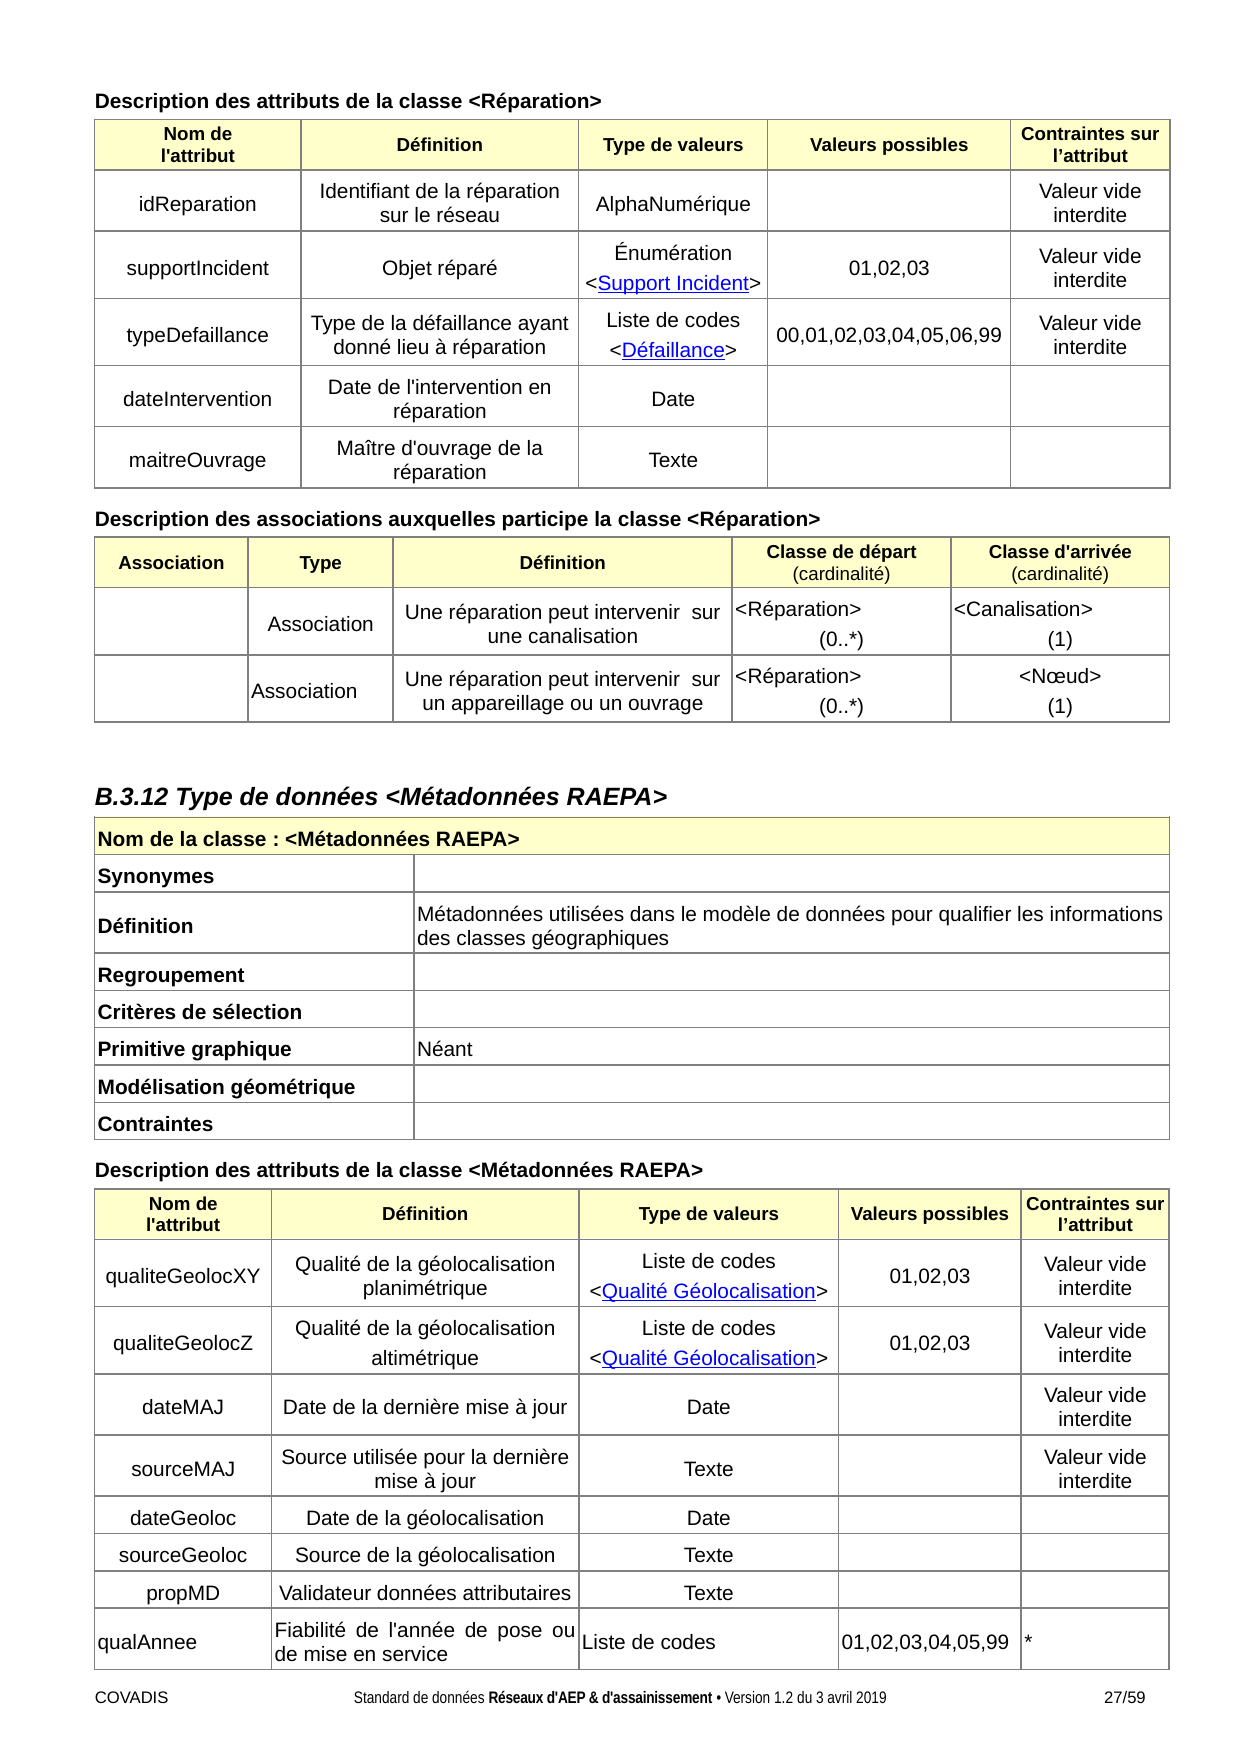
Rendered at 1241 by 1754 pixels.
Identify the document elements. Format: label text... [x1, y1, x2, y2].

table_cell [839, 1572, 1020, 1607]
table_cell [839, 1534, 1020, 1570]
table_cell Association [249, 588, 392, 654]
table_cell Valeur vide interdite [1022, 1307, 1168, 1373]
table_cell Valeur vide interdite [1022, 1375, 1168, 1434]
text Description des attributs de la classe <Métadonnées RAEPA> [94, 1158, 1169, 1182]
table_cell Contraintes [95, 1103, 413, 1139]
table_cell idReparation [95, 171, 300, 230]
table_header Type de valeurs [579, 120, 767, 169]
table_cell Critères de sélection [95, 991, 413, 1027]
table_cell Liste de codes <Défaillance> [579, 299, 767, 364]
table_cell Date [580, 1497, 838, 1533]
table_cell [415, 991, 1169, 1027]
table_header Valeurs possibles [768, 120, 1010, 169]
table_header Nom de la classe : <Métadonnées RAEPA> [95, 818, 1169, 854]
table_cell Néant [415, 1028, 1169, 1064]
table_cell [839, 1436, 1020, 1495]
table_cell Primitive graphique [95, 1028, 413, 1064]
table_header Type de valeurs [580, 1190, 838, 1238]
table_cell sourceGeoloc [95, 1534, 271, 1570]
table_cell Une réparation peut intervenir sur un appareillage ou un ouvrage [394, 656, 731, 721]
table_header Définition [394, 538, 731, 587]
table_cell [768, 427, 1010, 487]
table_cell sourceMAJ [95, 1436, 271, 1495]
table_cell Énumération <Support Incident> [579, 232, 767, 297]
text Description des attributs de la classe <Réparation> [94, 88, 1169, 112]
table_cell dateIntervention [95, 366, 300, 426]
table_cell [768, 366, 1010, 426]
table_cell [1011, 366, 1169, 426]
table_header Valeurs possibles [839, 1190, 1020, 1238]
table_cell Métadonnées utilisées dans le modèle de données pour qualifier les informations des classes géographiques [415, 893, 1169, 952]
table_cell 01,02,03 [768, 232, 1010, 297]
table_cell dateMAJ [95, 1375, 271, 1434]
table_cell <Canalisation> (1) [952, 588, 1169, 654]
table_header Nom de l'attribut [95, 120, 300, 169]
table_cell Date de la dernière mise à jour [272, 1375, 578, 1434]
table_header Nom de l'attribut [95, 1190, 271, 1238]
table_header Définition [302, 120, 578, 169]
subtitle Type de données <Métadonnées RAEPA> [94, 782, 1169, 811]
table_cell * [1022, 1609, 1168, 1668]
table_cell Une réparation peut intervenir sur une canalisation [394, 588, 731, 654]
table_cell [415, 855, 1169, 891]
table_cell qualiteGeolocXY [95, 1240, 271, 1306]
table_cell [95, 588, 247, 654]
table_cell Type de la défaillance ayant donné lieu à réparation [302, 299, 578, 364]
table_cell Maître d'ouvrage de la réparation [302, 427, 578, 487]
table_cell propMD [95, 1572, 271, 1607]
table_cell AlphaNumérique [579, 171, 767, 230]
table_header Contraintes sur l’attribut [1022, 1190, 1168, 1238]
table_cell Valeur vide interdite [1011, 171, 1169, 230]
table_cell Liste de codes [580, 1609, 838, 1668]
table_cell Définition [95, 893, 413, 952]
table_cell Source utilisée pour la dernière mise à jour [272, 1436, 578, 1495]
table_cell Liste de codes <Qualité Géolocalisation> [580, 1307, 838, 1373]
table_cell Fiabilité de l'année de pose ou de mise en service [272, 1609, 578, 1668]
table_cell Texte [580, 1436, 838, 1495]
table_cell [1011, 427, 1169, 487]
table_cell Texte [580, 1534, 838, 1570]
table_header Classe de départ (cardinalité) [733, 538, 950, 587]
table_cell Texte [580, 1572, 838, 1607]
table_cell Validateur données attributaires [272, 1572, 578, 1607]
table_cell [1022, 1572, 1168, 1607]
table_cell [1022, 1497, 1168, 1533]
table_cell Qualité de la géolocalisation altimétrique [272, 1307, 578, 1373]
table_cell [839, 1497, 1020, 1533]
table_header Association [95, 538, 247, 587]
table_cell 01,02,03,04,05,99 [839, 1609, 1020, 1668]
table_cell Date [580, 1375, 838, 1434]
table_header Type [249, 538, 392, 587]
table_cell [768, 171, 1010, 230]
table_header Classe d'arrivée (cardinalité) [952, 538, 1169, 587]
table_cell maitreOuvrage [95, 427, 300, 487]
table_cell Valeur vide interdite [1022, 1240, 1168, 1306]
table_cell 01,02,03 [839, 1307, 1020, 1373]
table_cell Date [579, 366, 767, 426]
table_cell <Nœud> (1) [952, 656, 1169, 721]
text Description des associations auxquelles participe la classe <Réparation> [94, 506, 1169, 530]
table_cell Association [249, 656, 392, 721]
table_cell <Réparation> (0..*) [733, 656, 950, 721]
table_cell 00,01,02,03,04,05,06,99 [768, 299, 1010, 364]
table_cell Modélisation géométrique [95, 1066, 413, 1101]
table_cell dateGeoloc [95, 1497, 271, 1533]
table_cell Qualité de la géolocalisation planimétrique [272, 1240, 578, 1306]
table_cell supportIncident [95, 232, 300, 297]
table_cell Regroupement [95, 954, 413, 989]
table_cell 01,02,03 [839, 1240, 1020, 1306]
table_cell Source de la géolocalisation [272, 1534, 578, 1570]
table_cell [415, 1066, 1169, 1101]
table_cell [839, 1375, 1020, 1434]
table_cell Date de la géolocalisation [272, 1497, 578, 1533]
table_cell qualAnnee [95, 1609, 271, 1668]
table_cell Valeur vide interdite [1011, 232, 1169, 297]
table_cell Valeur vide interdite [1022, 1436, 1168, 1495]
table_cell [95, 656, 247, 721]
table_cell typeDefaillance [95, 299, 300, 364]
table_cell Date de l'intervention en réparation [302, 366, 578, 426]
table_cell [415, 954, 1169, 989]
table_cell qualiteGeolocZ [95, 1307, 271, 1373]
table_header Définition [272, 1190, 578, 1238]
table_cell Objet réparé [302, 232, 578, 297]
table_header Contraintes sur l’attribut [1011, 120, 1169, 169]
table_cell Valeur vide interdite [1011, 299, 1169, 364]
table_cell <Réparation> (0..*) [733, 588, 950, 654]
table_cell [1022, 1534, 1168, 1570]
table_cell Texte [579, 427, 767, 487]
table_cell Liste de codes <Qualité Géolocalisation> [580, 1240, 838, 1306]
table_cell Synonymes [95, 855, 413, 891]
table_cell [415, 1103, 1169, 1139]
table_cell Identifiant de la réparation sur le réseau [302, 171, 578, 230]
